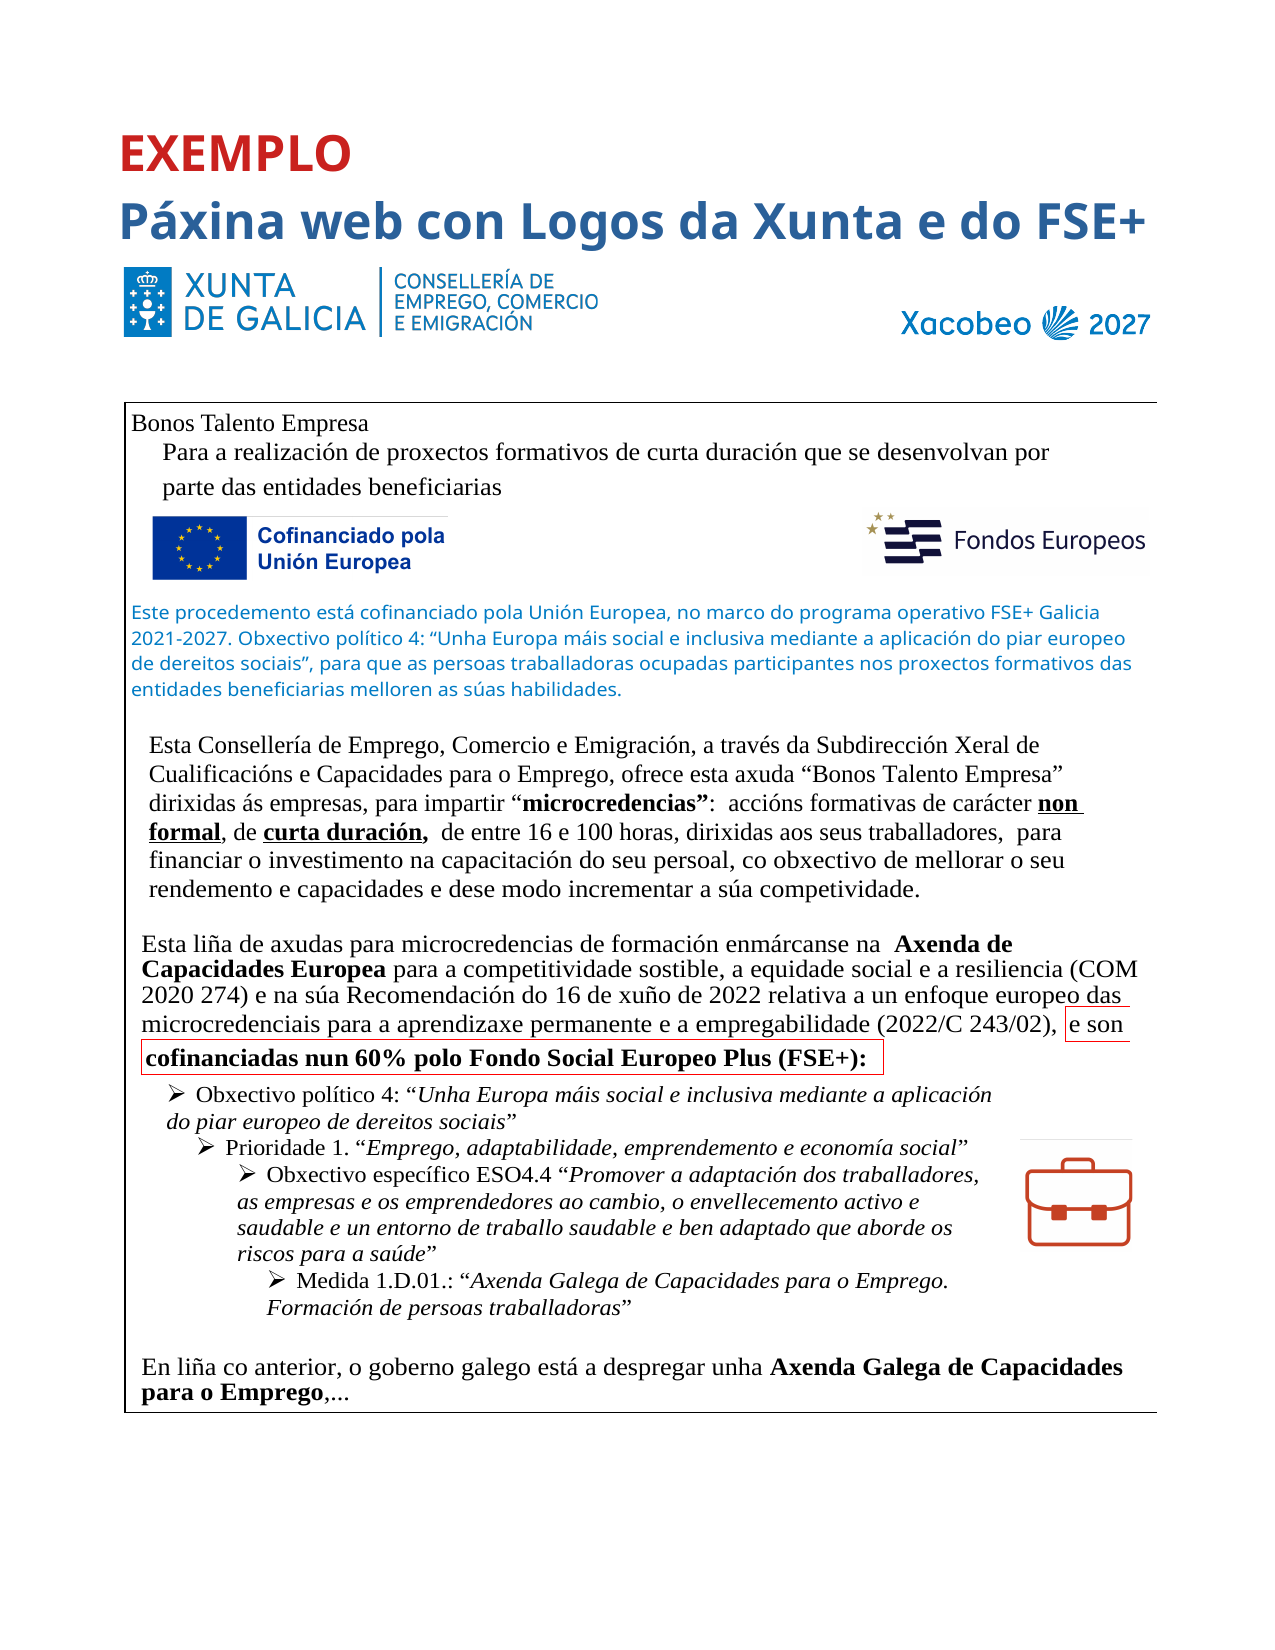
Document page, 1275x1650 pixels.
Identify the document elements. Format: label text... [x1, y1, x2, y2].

picture [1020, 1139, 1133, 1252]
text Páxina web con Logos da Xunta e do FSE+ [118, 186, 1157, 254]
picture [861, 507, 1150, 576]
text EXEMPLO [118, 118, 1157, 186]
table_header Obxectivo político 4: “Unha Europa máis social e inclusiva mediante a aplicación do piar europeo de dereitos sociais” Prioridade 1. “Emprego, adaptabilidade, emprendemento e economía social” Obxectivo específico ESO4.4 “Promover a adaptación dos traballadores, as empresas e os emprendedores ao cambio, o envellecemento activo e saudable e un entorno de traballo saudable e ben adaptado que aborde os riscos para a saúde” Medida 1.D.01.: “Axenda Galega de Capacidades para o Emprego. Formación de persoas traballadoras” [131, 1075, 1017, 1326]
table_header Bonos Talento Empresa Para a realización de proxectos formativos de curta duración que se desenvolvan por parte das entidades beneficiarias Este procedemento está cofinanciado pola Unión Europea, no marco do programa operativo FSE+ Galicia 2021-2027. Obxectivo político 4: “Unha Europa máis social e inclusiva mediante a aplicación do piar europeo de dereitos sociais”, para que as persoas traballadoras ocupadas participantes nos proxectos formativos das entidades beneficiarias melloren as súas habilidades. Esta Consellería de Emprego, Comercio e Emigración, a través da Subdirección Xeral de Cualificacións e Capacidades para o Emprego, ofrece esta axuda “Bonos Talento Empresa” dirixidas ás empresas, para impartir “microcredencias”: accións formativas de carácter non formal, de curta duración, de entre 16 e 100 horas, dirixidas aos seus traballadores, para financiar o investimento na capacitación do seu persoal, co obxectivo de mellorar o seu rendemento e capacidades e dese modo incrementar a súa competividade. Esta liña de axudas para microcredencias de formación enmárcanse na Axenda de Capacidades Europea para a competitividade sostible, a equidade social e a resiliencia (COM 2020 274) e na súa Recomendación do 16 de xuño de 2022 relativa a un enfoque europeo das microcredenciais para a aprendizaxe permanente e a empregabilidade (2022/C 243/02), e son cofinanciadas nun 60% polo Fondo Social Europeo Plus (FSE+): En liña co anterior, o goberno galego está a despregar unha Axenda Galega de Capacidades para o Emprego,... [126, 403, 1157, 1412]
picture [123, 267, 598, 337]
picture [152, 516, 448, 578]
table_header [1017, 1075, 1151, 1326]
